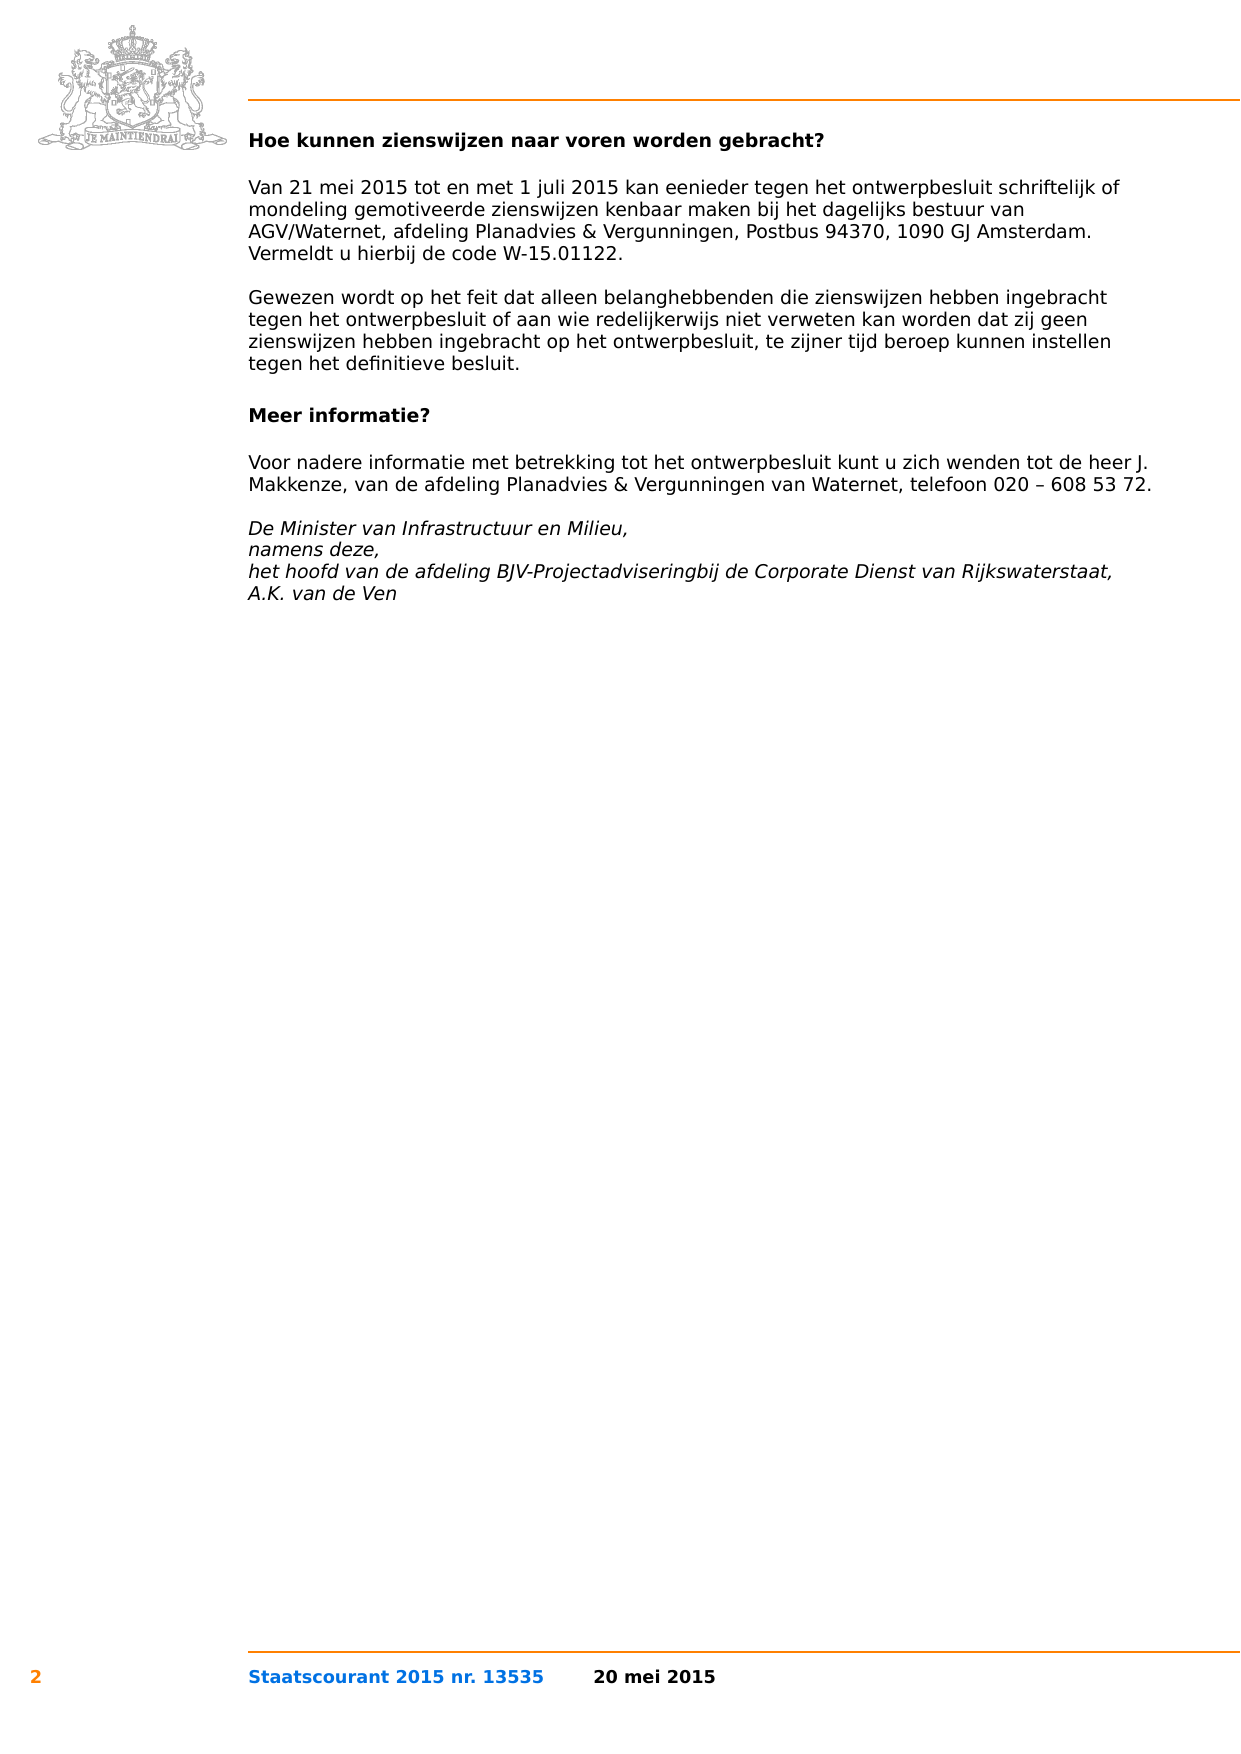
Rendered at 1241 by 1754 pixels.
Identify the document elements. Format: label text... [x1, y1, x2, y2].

subtitle Hoe kunnen zienswijzen naar voren worden gebracht? [248, 130, 1163, 152]
picture [38, 25, 227, 150]
text Voor nadere informatie met betrekking tot het ontwerpbesluit kunt u zich wenden tot de heer J. Makkenze, van de afdeling Planadvies & Vergunningen van Waternet, telefoon 020 – 608 53 72. [248, 452, 1163, 496]
text De Minister van Infrastructuur en Milieu, namens deze, het hoofd van de afdeling BJV-Projectadviseringbij de Corporate Dienst van Rijkswaterstaat, A.K. van de Ven [248, 517, 1163, 605]
text Gewezen wordt op het feit dat alleen belanghebbenden die zienswijzen hebben ingebracht tegen het ontwerpbesluit of aan wie redelijkerwijs niet verweten kan worden dat zij geen zienswijzen hebben ingebracht op het ontwerpbesluit, te zijner tijd beroep kunnen instellen tegen het definitieve besluit. [248, 287, 1163, 374]
text Van 21 mei 2015 tot en met 1 juli 2015 kan eenieder tegen het ontwerpbesluit schriftelijk of mondeling gemotiveerde zienswijzen kenbaar maken bij het dagelijks bestuur van AGV/Waternet, afdeling Planadvies & Vergunningen, Postbus 94370, 1090 GJ Amsterdam. Vermeldt u hierbij de code W-15.01122. [248, 177, 1163, 265]
subtitle Meer informatie? [248, 404, 1163, 427]
